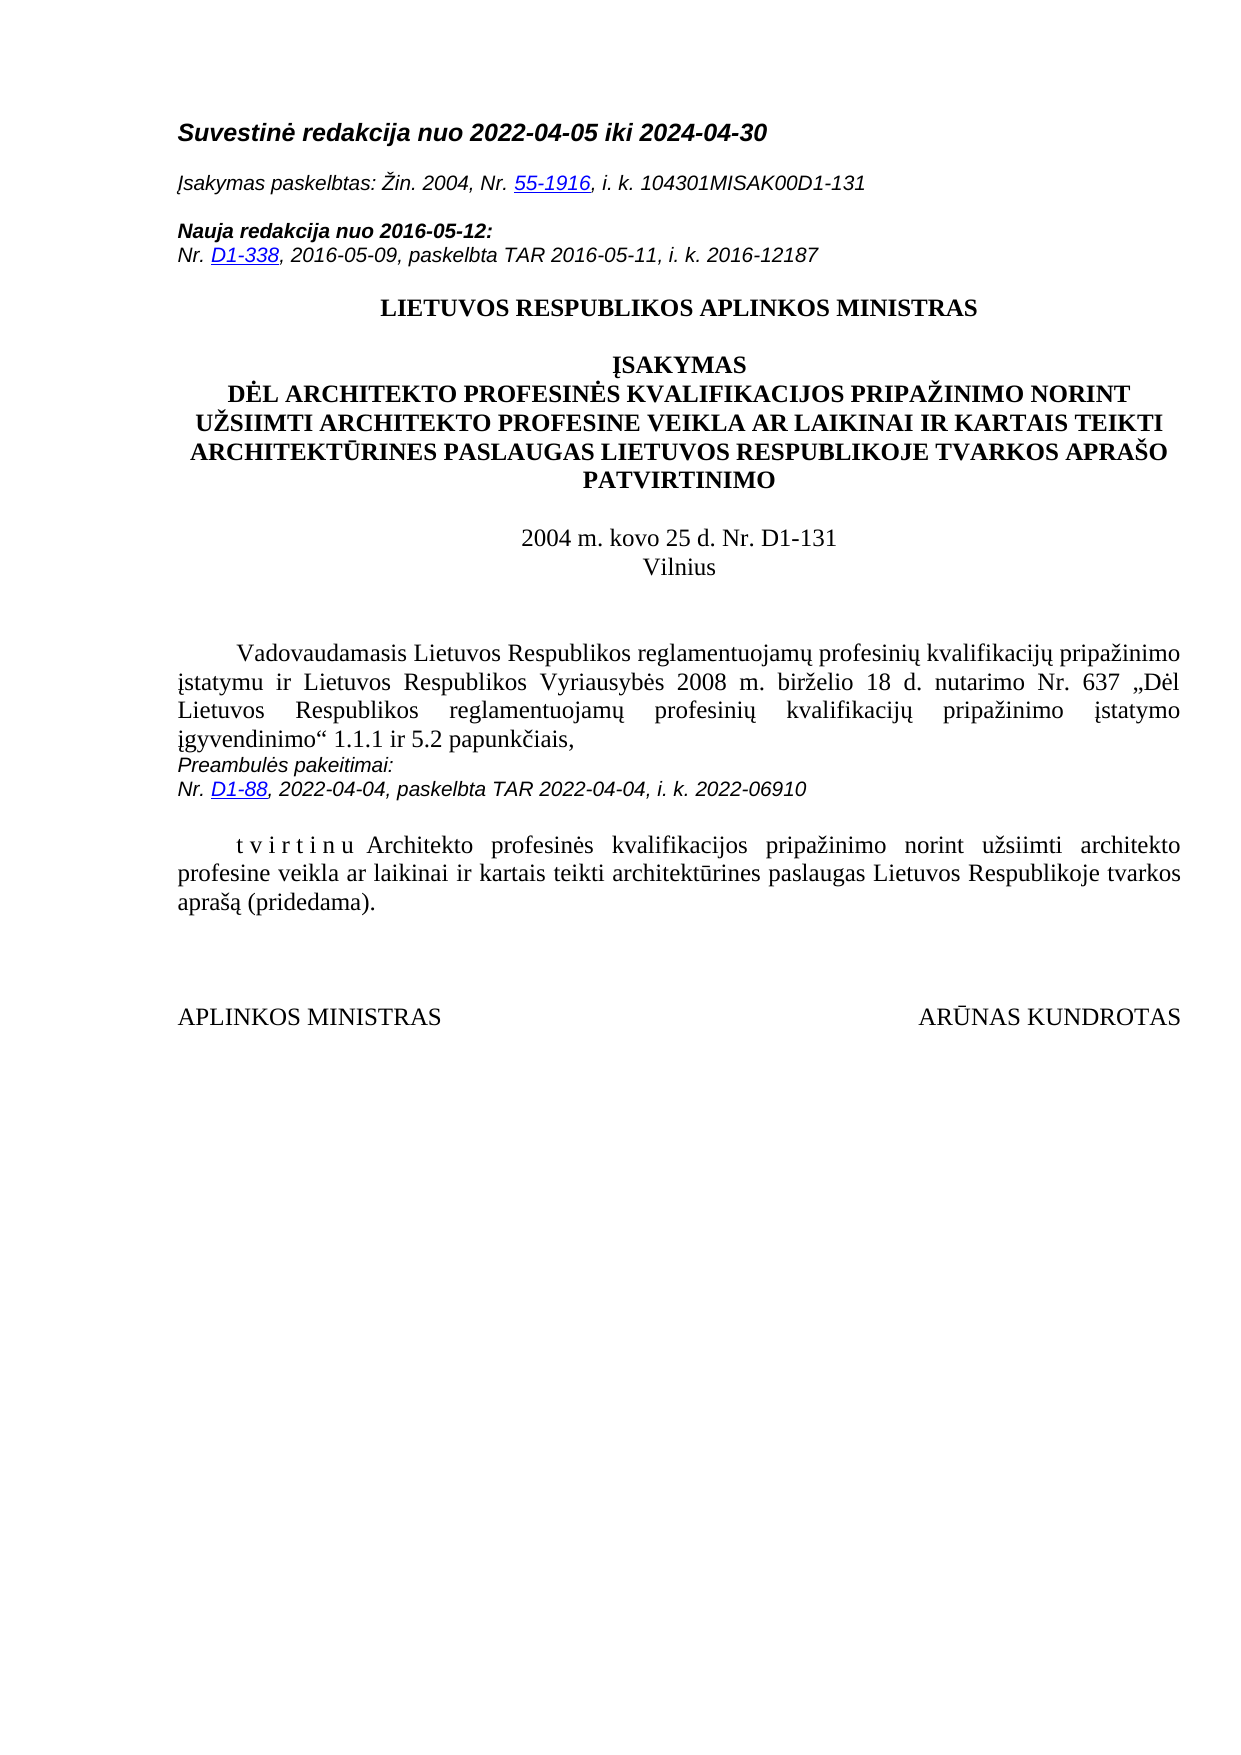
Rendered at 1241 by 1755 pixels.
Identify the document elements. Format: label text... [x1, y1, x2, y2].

text Suvestinė redakcija nuo 2022-04-05 iki 2024-04-30 [177, 118, 1181, 147]
text APLINKOS MINISTRAS ARŪNAS KUNDROTAS [177, 1002, 1181, 1031]
text Vadovaudamasis Lietuvos Respublikos reglamentuojamų profesinių kvalifikacijų pripažinimo įstatymu ir Lietuvos Respublikos Vyriausybės 2008 m. birželio 18 d. nutarimo Nr. 637 „Dėl Lietuvos Respublikos reglamentuojamų profesinių kvalifikacijų pripažinimo įstatymo įgyvendinimo“ 1.1.1 ir 5.2 papunkčiais, [177, 638, 1181, 753]
text Nr. D1-338, 2016-05-09, paskelbta TAR 2016-05-11, i. k. 2016-12187 [177, 243, 1181, 267]
text Nr. D1-88, 2022-04-04, paskelbta TAR 2022-04-04, i. k. 2022-06910 [177, 777, 1181, 801]
text Nauja redakcija nuo 2016-05-12: [177, 219, 1181, 243]
text Preambulės pakeitimai: [177, 753, 1181, 777]
text Dėl Architekto profesinės kvalifikacijos pripažinimo norint užsiimti architekto profesine veikla ar laikinai ir kartais teikti architektūrines paslaugas Lietuvos Respublikoje tvarkos aprašO patvirtinimo [177, 379, 1181, 494]
text ĮSAKYMAS [177, 351, 1181, 379]
text LIETUVOS RESPUBLIKOS APLINKOS MINISTRAS [177, 293, 1181, 322]
text Vilnius [177, 552, 1181, 581]
text t v i r t i n u Architekto profesinės kvalifikacijos pripažinimo norint užsiimti architekto profesine veikla ar laikinai ir kartais teikti architektūrines paslaugas Lietuvos Respublikoje tvarkos aprašą (pridedama). [177, 830, 1181, 916]
text 2004 m. kovo 25 d. Nr. D1-131 [177, 523, 1181, 552]
text Įsakymas paskelbtas: Žin. 2004, Nr. 55-1916, i. k. 104301MISAK00D1-131 [177, 171, 1181, 195]
